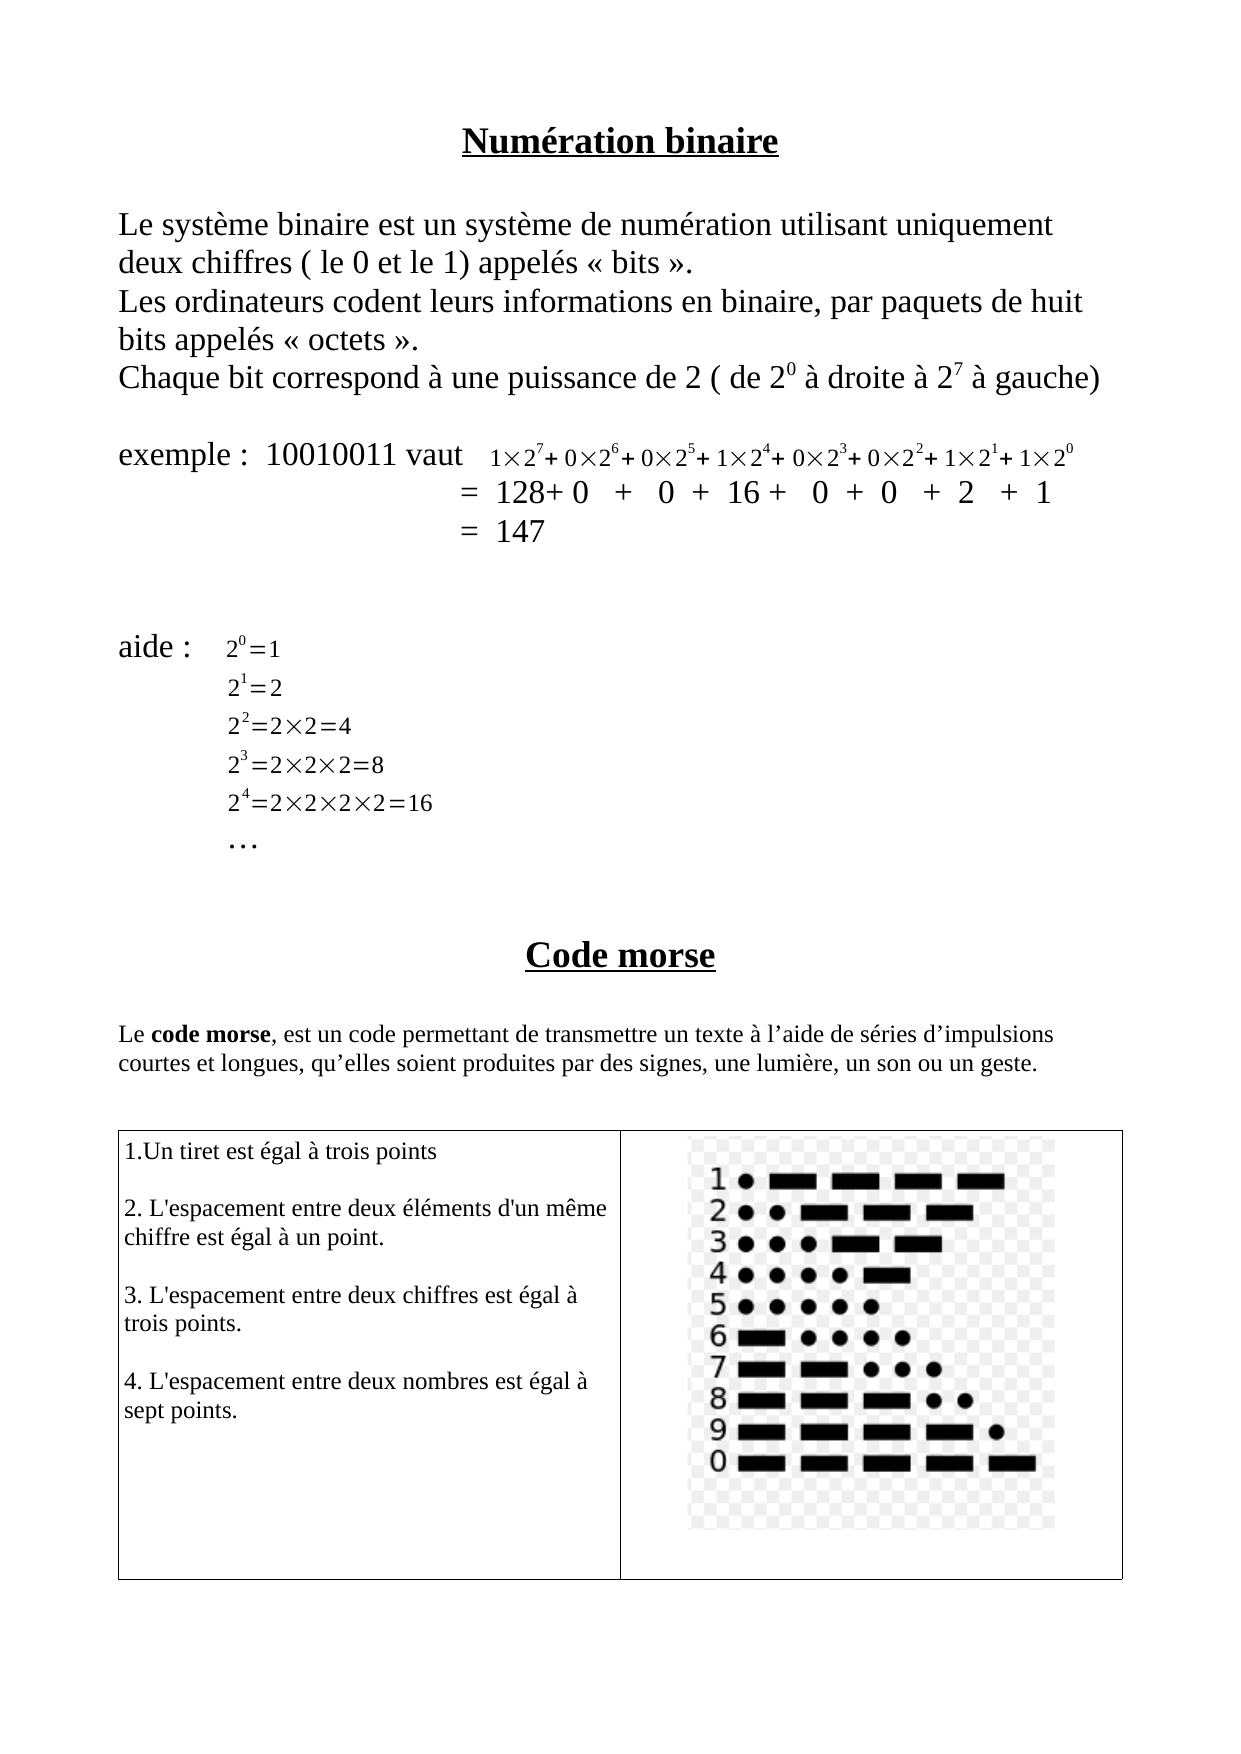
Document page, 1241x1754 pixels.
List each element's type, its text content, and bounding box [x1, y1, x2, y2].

text aide : [118, 626, 1122, 664]
text Le code morse, est un code permettant de transmettre un texte à l’aide de séries d’impulsions courtes et longues, qu’elles soient produites par des signes, une lumière, un son ou un geste. [118, 1019, 1122, 1076]
picture [687, 1136, 1055, 1530]
table_header [621, 1131, 1122, 1579]
text exemple : 10010011 vaut [118, 434, 1122, 473]
text Code morse [118, 933, 1122, 976]
text Les ordinateurs codent leurs informations en binaire, par paquets de huit bits appelés « octets ». [118, 281, 1122, 358]
text Chaque bit correspond à une puissance de 2 ( de 20 à droite à 27 à gauche) [118, 358, 1122, 396]
table_header 1.Un tiret est égal à trois points 2. L'espacement entre deux éléments d'un même chiffre est égal à un point. 3. L'espacement entre deux chiffres est égal à trois points. 4. L'espacement entre deux nombres est égal à sept points. [119, 1131, 620, 1579]
text = 147 [118, 511, 1122, 549]
text = 128+ 0 + 0 + 16 + 0 + 0 + 2 + 1 [118, 473, 1122, 511]
text Numération binaire [118, 118, 1122, 161]
text Le système binaire est un système de numération utilisant uniquement deux chiffres ( le 0 et le 1) appelés « bits ». [118, 204, 1122, 281]
text … [118, 818, 1122, 856]
